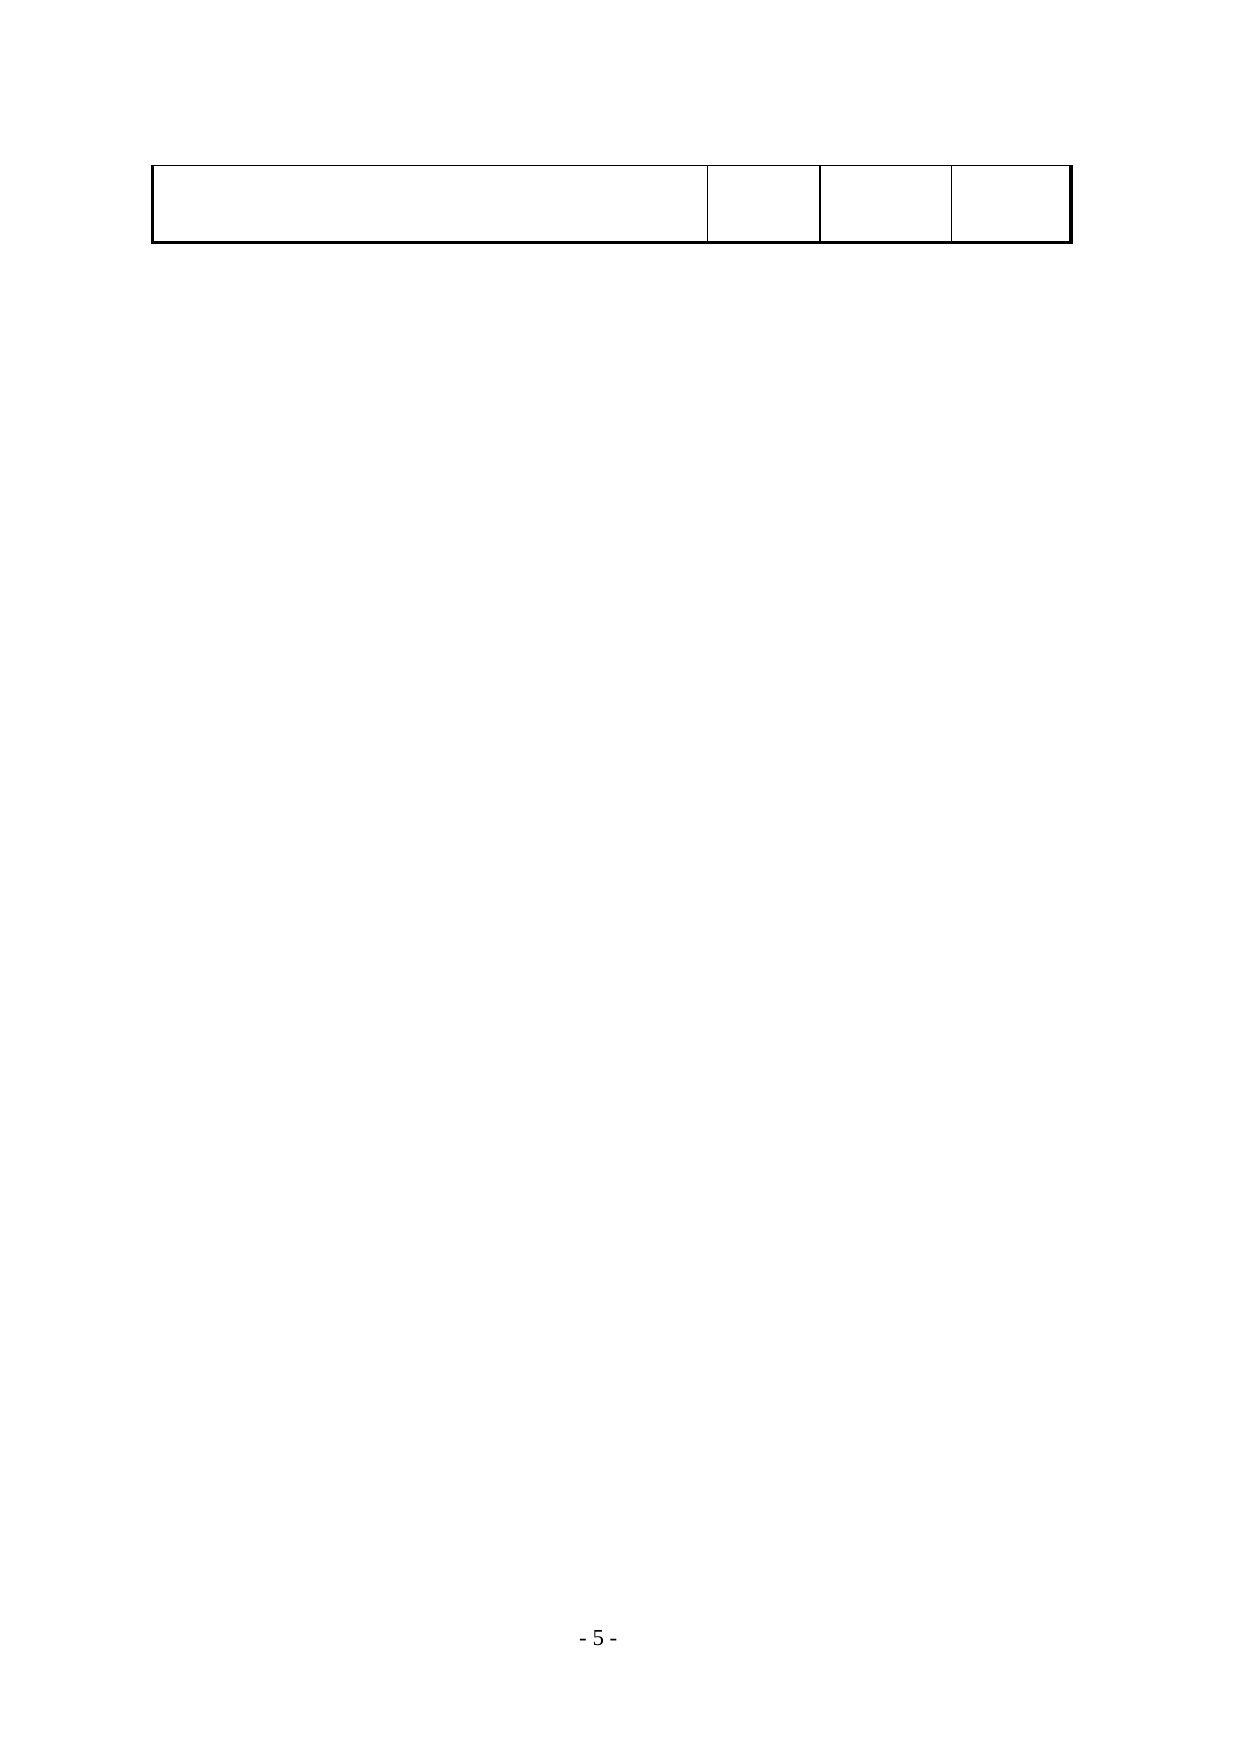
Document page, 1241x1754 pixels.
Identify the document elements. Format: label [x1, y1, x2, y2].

table_cell [708, 166, 819, 241]
table_cell [154, 166, 707, 241]
table_cell [952, 166, 1069, 241]
table_cell [821, 166, 951, 241]
